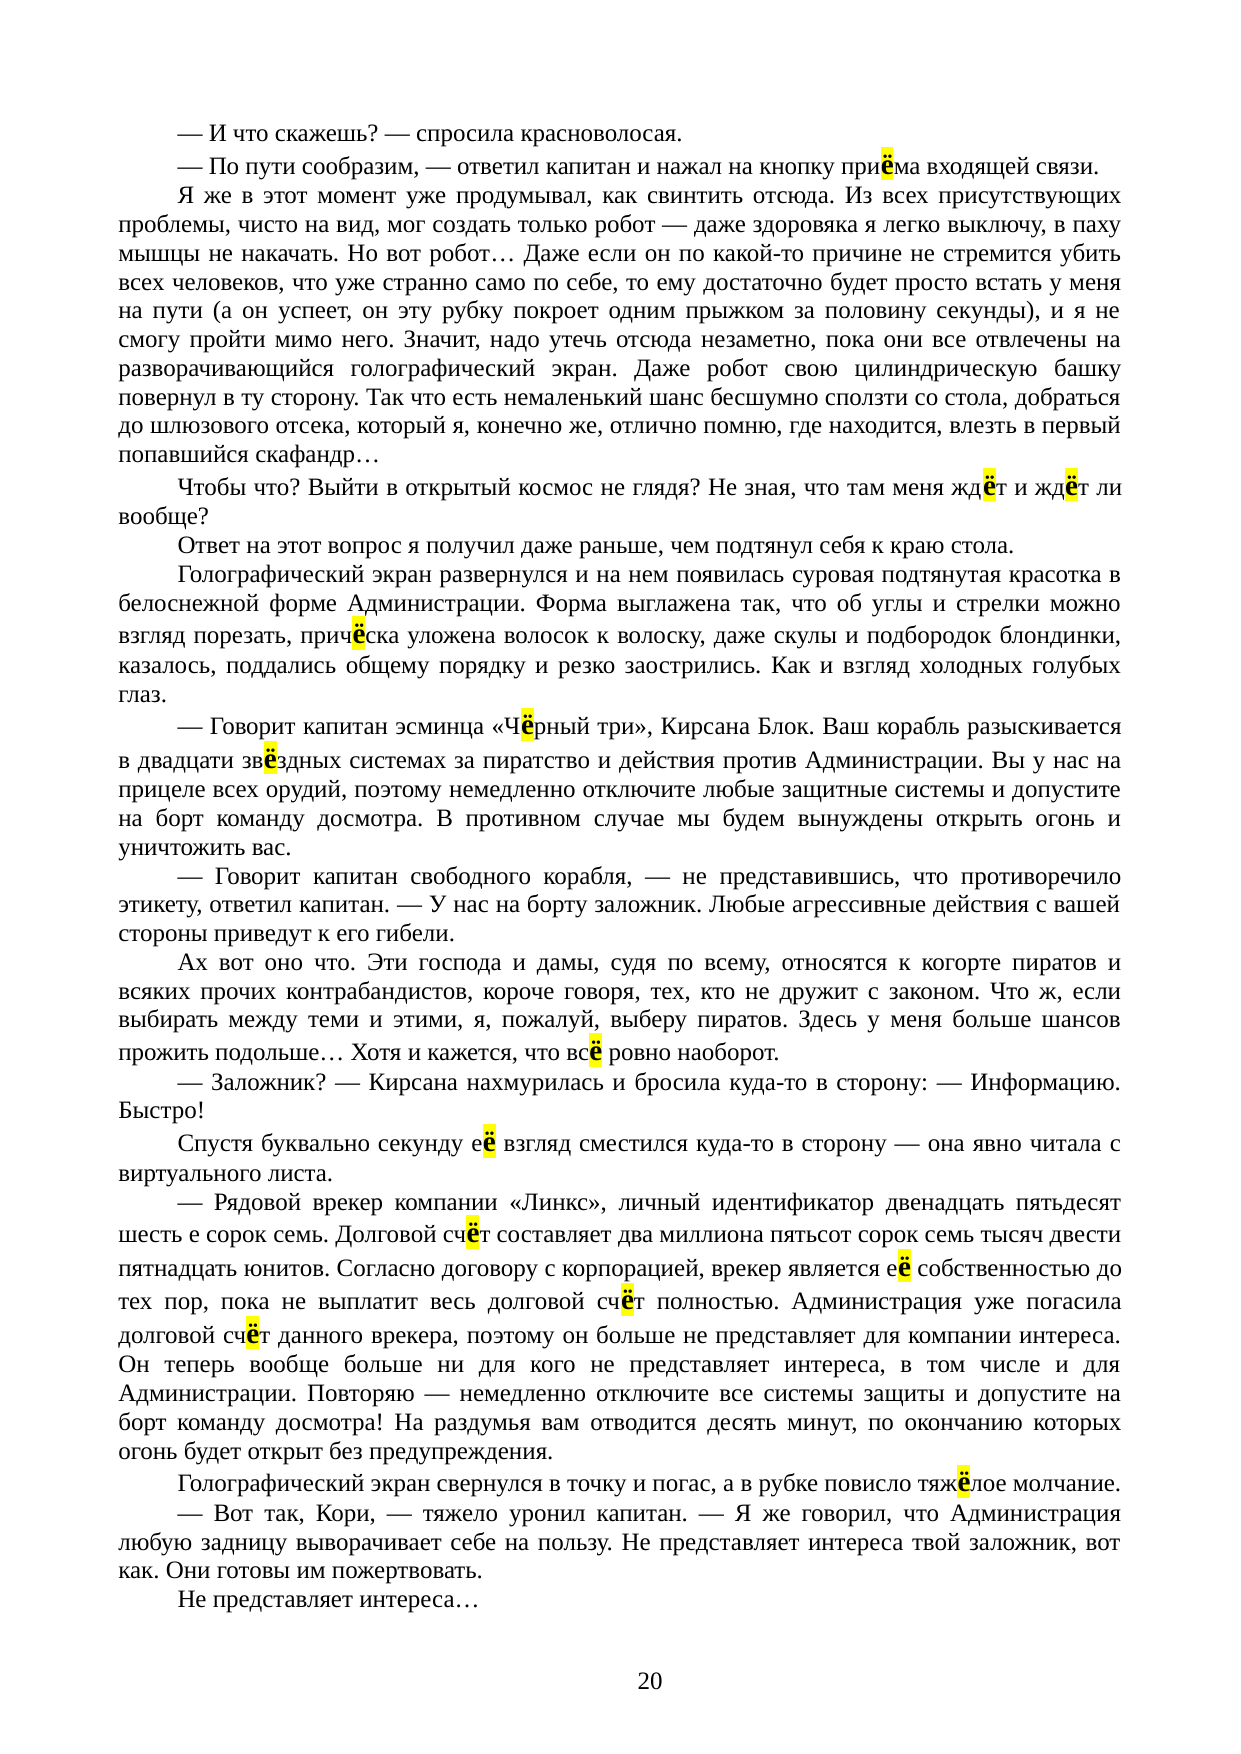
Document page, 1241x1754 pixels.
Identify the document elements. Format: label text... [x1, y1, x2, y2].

text — Заложник? — Кирсана нахмурилась и бросила куда-то в сторону: — Информацию. Быстро! [118, 1067, 1122, 1124]
text — Вот так, Кори, — тяжело уронил капитан. — Я же говорил, что Администрация любую задницу выворачивает себе на пользу. Не представляет интереса твой заложник, вот как. Они готовы им пожертвовать. [118, 1498, 1122, 1584]
text Ах вот оно что. Эти господа и дамы, судя по всему, относятся к когорте пиратов и всяких прочих контрабандистов, короче говоря, тех, кто не дружит с законом. Что ж, если выбирать между теми и этими, я, пожалуй, выберу пиратов. Здесь у меня больше шансов прожить подольше… Хотя и кажется, что всё ровно наоборот. [118, 947, 1122, 1067]
text Не представляет интереса… [118, 1584, 1122, 1613]
text — По пути сообразим, — ответил капитан и нажал на кнопку приёма входящей связи. [118, 147, 1122, 180]
text Голографический экран развернулся и на нем появилась суровая подтянутая красотка в белоснежной форме Администрации. Форма выглажена так, что об углы и стрелки можно взгляд порезать, причёска уложена волосок к волоску, даже скулы и подбородок блондинки, казалось, поддались общему порядку и резко заострились. Как и взгляд холодных голубых глаз. [118, 559, 1122, 707]
text Я же в этот момент уже продумывал, как свинтить отсюда. Из всех присутствующих проблемы, чисто на вид, мог создать только робот — даже здоровяка я легко выключу, в паху мышцы не накачать. Но вот робот… Даже если он по какой-то причине не стремится убить всех человеков, что уже странно само по себе, то ему достаточно будет просто встать у меня на пути (а он успеет, он эту рубку покроет одним прыжком за половину секунды), и я не смогу пройти мимо него. Значит, надо утечь отсюда незаметно, пока они все отвлечены на разворачивающийся голографический экран. Даже робот свою цилиндрическую башку повернул в ту сторону. Так что есть немаленький шанс бесшумно сползти со стола, добраться до шлюзового отсека, который я, конечно же, отлично помню, где находится, влезть в первый попавшийся скафандр… [118, 180, 1122, 468]
text Чтобы что? Выйти в открытый космос не глядя? Не зная, что там меня ждёт и ждёт ли вообще? [118, 468, 1122, 530]
text Ответ на этот вопрос я получил даже раньше, чем подтянул себя к краю стола. [118, 530, 1122, 559]
text — И что скажешь? — спросила красноволосая. [118, 118, 1122, 147]
text — Говорит капитан свободного корабля, — не представившись, что противоречило этикету, ответил капитан. — У нас на борту заложник. Любые агрессивные действия с вашей стороны приведут к его гибели. [118, 861, 1122, 947]
text Голографический экран свернулся в точку и погас, а в рубке повисло тяжёлое молчание. [118, 1464, 1122, 1498]
text — Рядовой врекер компании «Линкс», личный идентификатор двенадцать пятьдесят шесть е сорок семь. Долговой счёт составляет два миллиона пятьсот сорок семь тысяч двести пятнадцать юнитов. Согласно договору с корпорацией, врекер является её собственностью до тех пор, пока не выплатит весь долговой счёт полностью. Администрация уже погасила долговой счёт данного врекера, поэтому он больше не представляет для компании интереса. Он теперь вообще больше ни для кого не представляет интереса, в том числе и для Администрации. Повторяю — немедленно отключите все системы защиты и допустите на борт команду досмотра! На раздумья вам отводится десять минут, по окончанию которых огонь будет открыт без предупреждения. [118, 1187, 1122, 1464]
text — Говорит капитан эсминца «Чёрный три», Кирсана Блок. Ваш корабль разыскивается в двадцати звёздных системах за пиратство и действия против Администрации. Вы у нас на прицеле всех орудий, поэтому немедленно отключите любые защитные системы и допустите на борт команду досмотра. В противном случае мы будем вынуждены открыть огонь и уничтожить вас. [118, 707, 1122, 861]
text Спустя буквально секунду её взгляд сместился куда-то в сторону — она явно читала с виртуального листа. [118, 1124, 1122, 1187]
